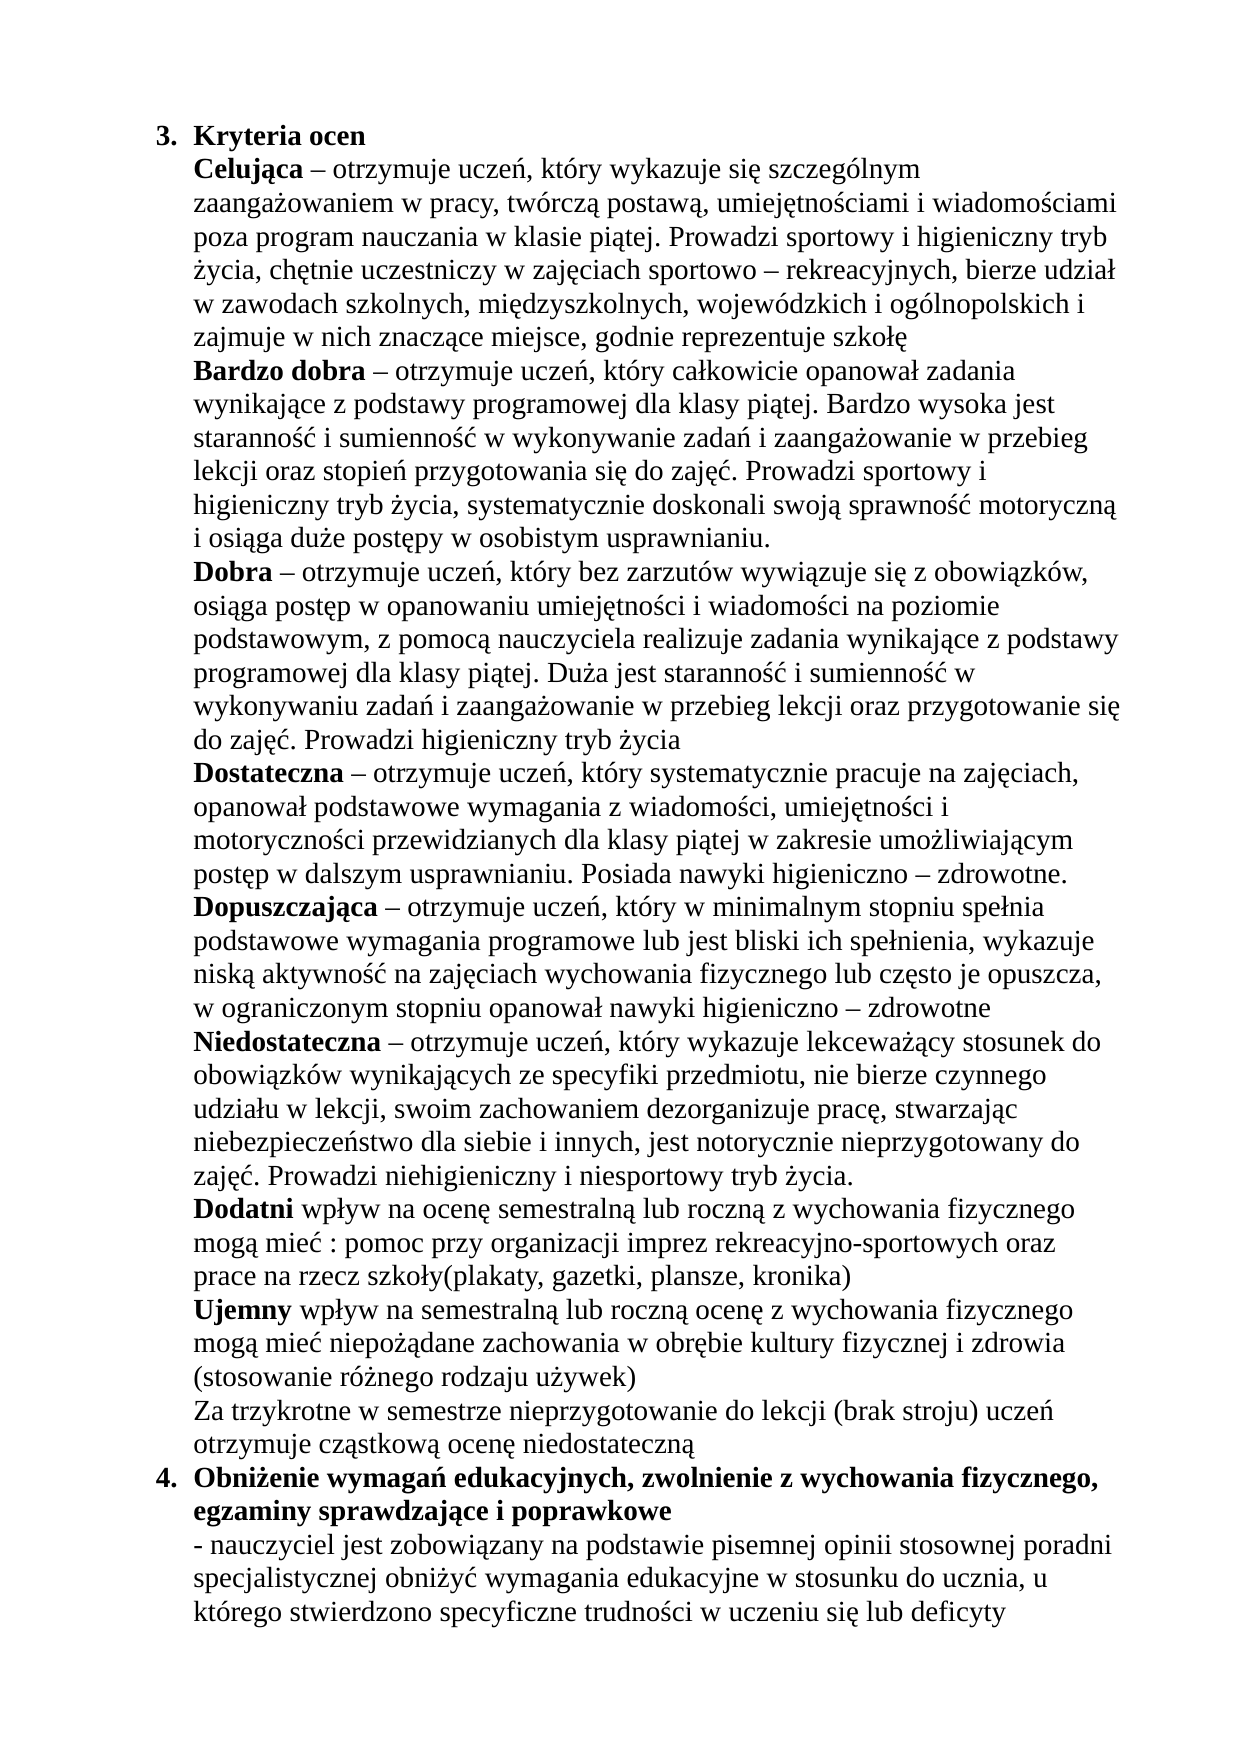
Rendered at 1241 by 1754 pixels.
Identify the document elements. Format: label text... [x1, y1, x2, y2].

list - nauczyciel jest zobowiązany na podstawie pisemnej opinii stosownej poradni specjalistycznej obniżyć wymagania edukacyjne w stosunku do ucznia, u którego stwierdzono specyficzne trudności w uczeniu się lub deficyty [156, 1527, 1122, 1627]
list Dopuszczająca – otrzymuje uczeń, który w minimalnym stopniu spełnia podstawowe wymagania programowe lub jest bliski ich spełnienia, wykazuje niską aktywność na zajęciach wychowania fizycznego lub często je opuszcza, w ograniczonym stopniu opanował nawyki higieniczno – zdrowotne [156, 889, 1122, 1024]
list Za trzykrotne w semestrze nieprzygotowanie do lekcji (brak stroju) uczeń otrzymuje cząstkową ocenę niedostateczną [156, 1393, 1122, 1460]
list Bardzo dobra – otrzymuje uczeń, który całkowicie opanował zadania wynikające z podstawy programowej dla klasy piątej. Bardzo wysoka jest staranność i sumienność w wykonywanie zadań i zaangażowanie w przebieg lekcji oraz stopień przygotowania się do zajęć. Prowadzi sportowy i higieniczny tryb życia, systematycznie doskonali swoją sprawność motoryczną i osiąga duże postępy w osobistym usprawnianiu. [156, 353, 1122, 554]
list Dodatni wpływ na ocenę semestralną lub roczną z wychowania fizycznego mogą mieć : pomoc przy organizacji imprez rekreacyjno-sportowych oraz prace na rzecz szkoły(plakaty, gazetki, plansze, kronika) [156, 1191, 1122, 1292]
list Kryteria ocen [156, 118, 1122, 152]
list Celująca – otrzymuje uczeń, który wykazuje się szczególnym zaangażowaniem w pracy, twórczą postawą, umiejętnościami i wiadomościami poza program nauczania w klasie piątej. Prowadzi sportowy i higieniczny tryb życia, chętnie uczestniczy w zajęciach sportowo – rekreacyjnych, bierze udział w zawodach szkolnych, międzyszkolnych, wojewódzkich i ogólnopolskich i zajmuje w nich znaczące miejsce, godnie reprezentuje szkołę [156, 152, 1122, 353]
list Dostateczna – otrzymuje uczeń, który systematycznie pracuje na zajęciach, opanował podstawowe wymagania z wiadomości, umiejętności i motoryczności przewidzianych dla klasy piątej w zakresie umożliwiającym postęp w dalszym usprawnianiu. Posiada nawyki higieniczno – zdrowotne. [156, 755, 1122, 889]
list Obniżenie wymagań edukacyjnych, zwolnienie z wychowania fizycznego, egzaminy sprawdzające i poprawkowe [156, 1460, 1122, 1527]
list Niedostateczna – otrzymuje uczeń, który wykazuje lekceważący stosunek do obowiązków wynikających ze specyfiki przedmiotu, nie bierze czynnego udziału w lekcji, swoim zachowaniem dezorganizuje pracę, stwarzając niebezpieczeństwo dla siebie i innych, jest notorycznie nieprzygotowany do zajęć. Prowadzi niehigieniczny i niesportowy tryb życia. [156, 1024, 1122, 1191]
list Dobra – otrzymuje uczeń, który bez zarzutów wywiązuje się z obowiązków, osiąga postęp w opanowaniu umiejętności i wiadomości na poziomie podstawowym, z pomocą nauczyciela realizuje zadania wynikające z podstawy programowej dla klasy piątej. Duża jest staranność i sumienność w wykonywaniu zadań i zaangażowanie w przebieg lekcji oraz przygotowanie się do zajęć. Prowadzi higieniczny tryb życia [156, 554, 1122, 755]
list Ujemny wpływ na semestralną lub roczną ocenę z wychowania fizycznego mogą mieć niepożądane zachowania w obrębie kultury fizycznej i zdrowia (stosowanie różnego rodzaju używek) [156, 1292, 1122, 1393]
